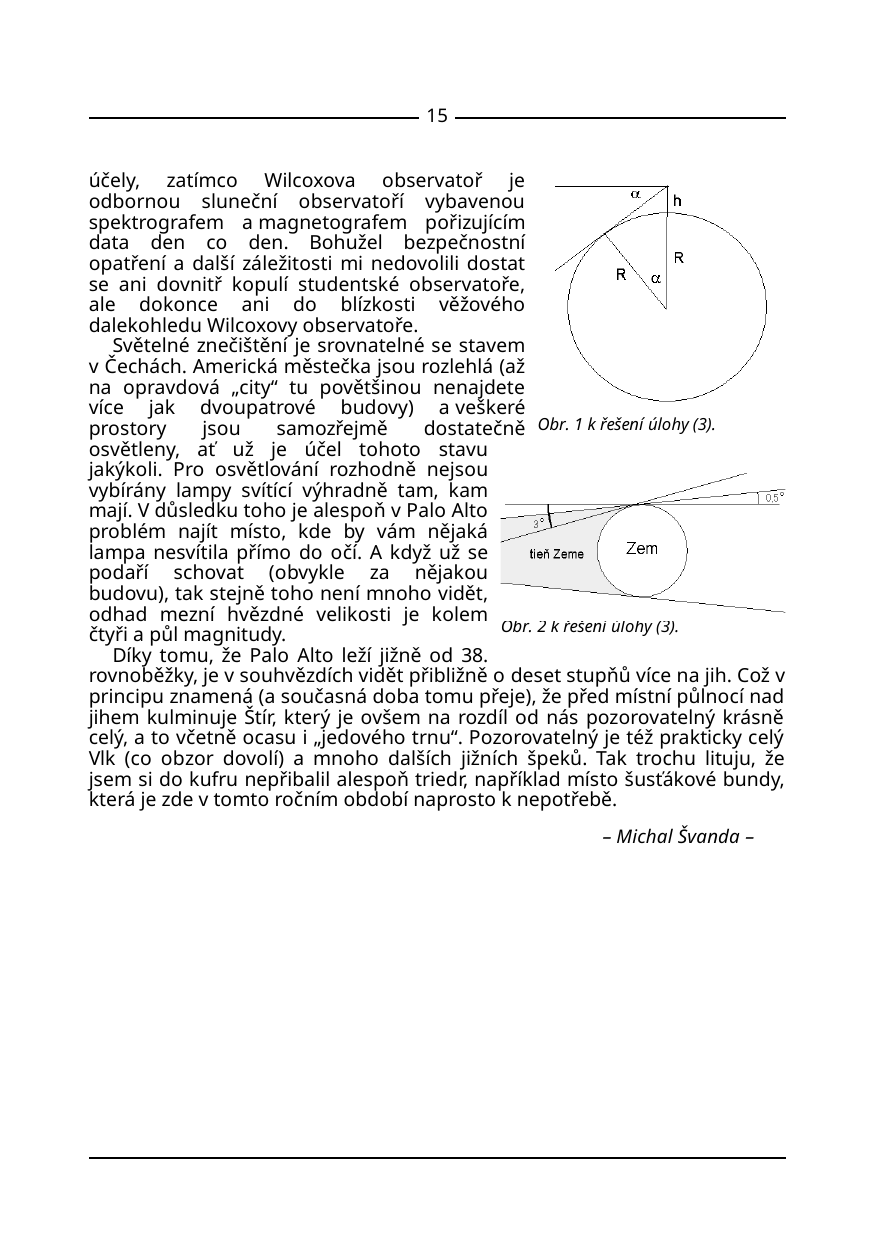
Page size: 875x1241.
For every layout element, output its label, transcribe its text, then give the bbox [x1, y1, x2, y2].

text Díky tomu, že Palo Alto leží jižně od 38. rovnoběžky, je v souhvězdích vidět přibližně o deset stupňů více na jih. Což v principu znamená (a současná doba tomu přeje), že před místní půlnocí nad jihem kulminuje Štír, který je ovšem na rozdíl od nás pozorovatelný krásně celý, a to včetně ocasu i „jedového trnu“. Pozorovatelný je též prakticky celý Vlk (co obzor dovolí) a mnoho dalších jižních špeků. Tak trochu lituju, že jsem si do kufru nepřibalil alespoň triedr, například místo šusťákové bundy, která je zde v tomto ročním období naprosto k nepotřebě. [88, 646, 786, 811]
text účely, zatímco Wilcoxova observatoř je odbornou sluneční observatoří vybavenou spektrografem a magnetografem pořizujícím data den co den. Bohužel bezpečnostní opatření a další záležitosti mi nedovolili dostat se ani dovnitř kopulí studentské observatoře, ale dokonce ani do blízkosti věžového dalekohledu Wilcoxovy observatoře. [88, 171, 537, 336]
picture [500, 456, 786, 621]
text Obr. 2 k řešení úlohy (3). [501, 621, 786, 636]
text Světelné znečištění je srovnatelné se stavem v Čechách. Americká městečka jsou rozlehlá (až na opravdová „city“ tu povětšinou nenajdete více jak dvoupatrové budovy) a veškeré prostory jsou samozřejmě dostatečně osvětleny, ať už je účel tohoto stavu jakýkoli. Pro osvětlování rozhodně nejsou vybírány lampy svítící výhradně tam, kam mají. V důsledku toho je alespoň v Palo Alto problém najít místo, kde by vám nějaká lampa nesvítila přímo do očí. A když už se podaří schovat (obvykle za nějakou budovu), tak stejně toho není mnoho vidět, odhad mezní hvězdné velikosti je kolem čtyři a půl magnitudy. [88, 336, 537, 646]
picture [555, 171, 784, 416]
text – Michal Švanda – [88, 822, 756, 848]
text Obr. 1 k řešení úlohy (3). [537, 171, 786, 434]
